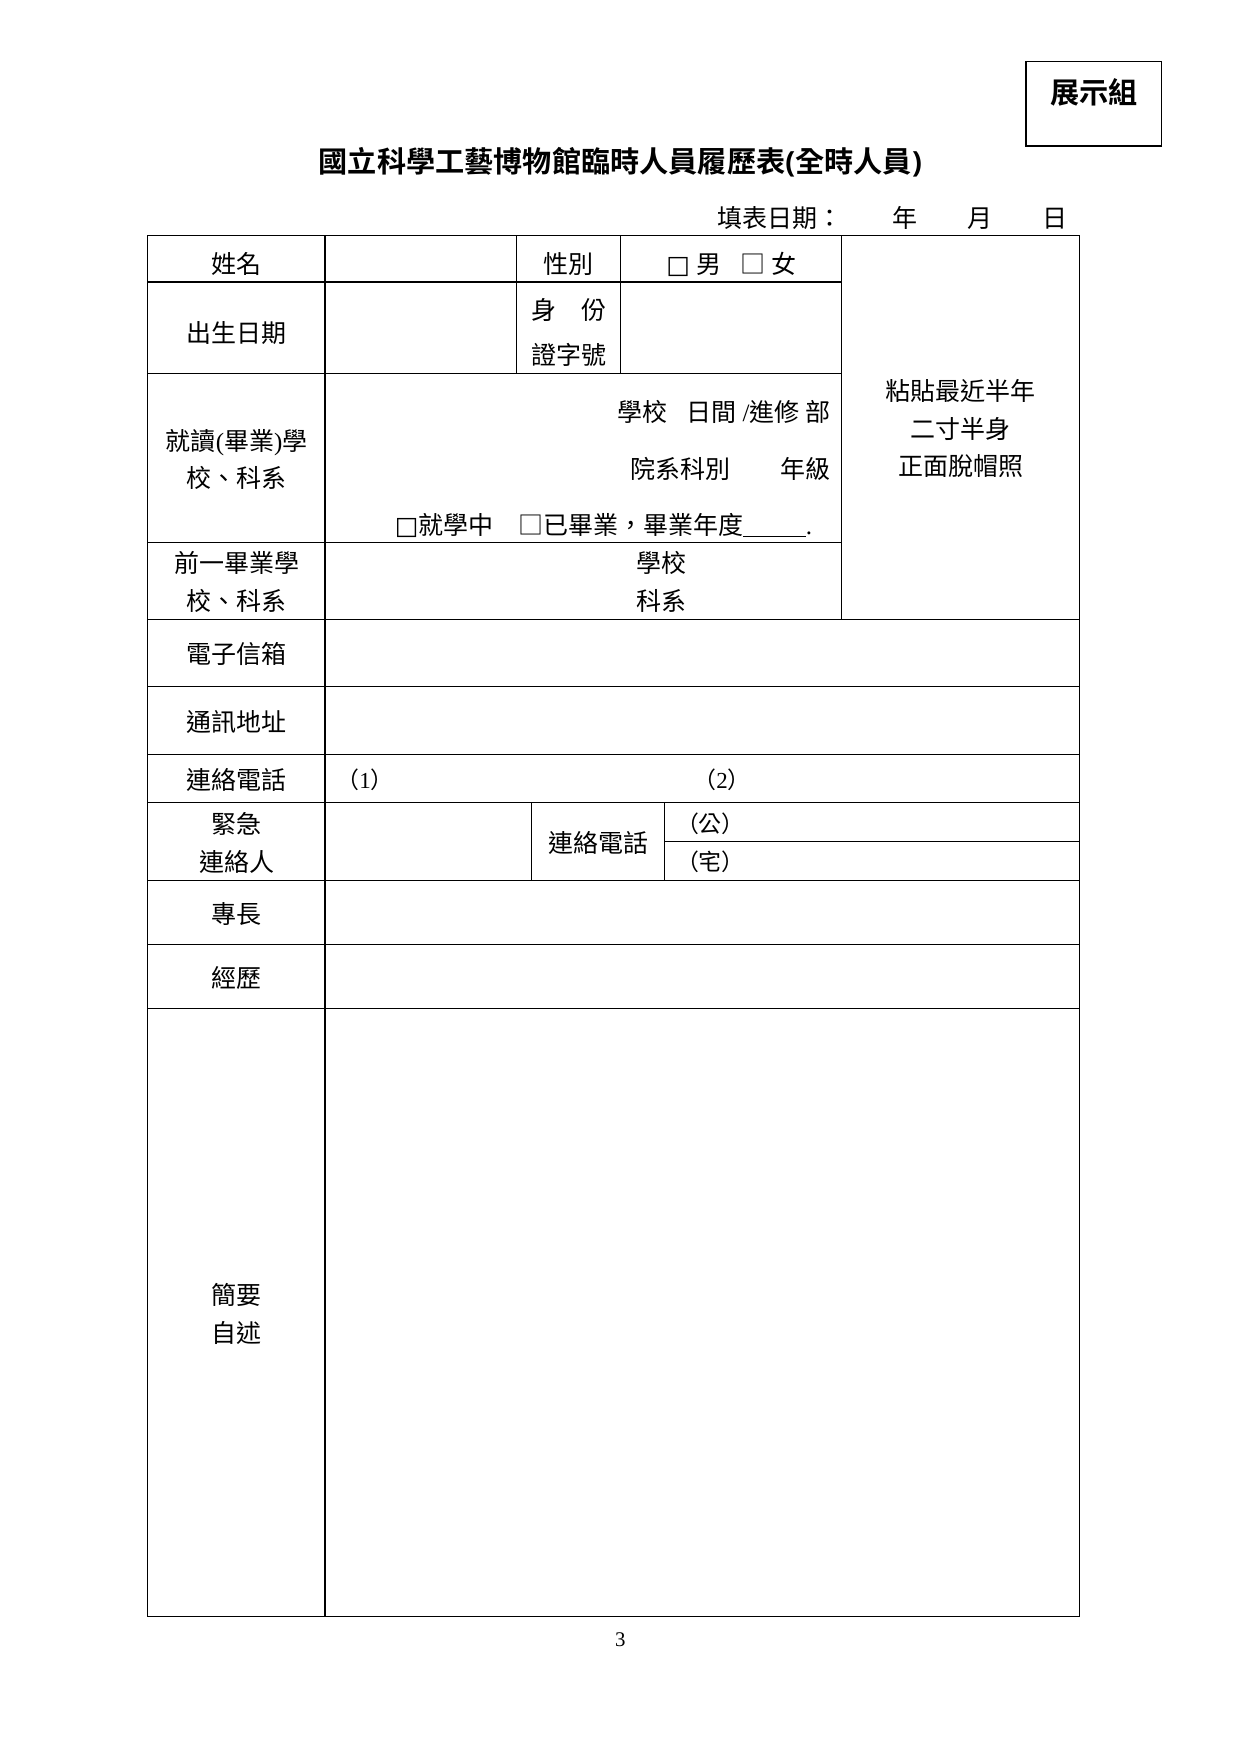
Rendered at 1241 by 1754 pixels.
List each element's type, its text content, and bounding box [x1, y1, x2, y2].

table_cell [326, 881, 1079, 944]
table_cell [326, 283, 516, 372]
table_cell 電子信箱 [148, 620, 324, 686]
table_cell （公） [665, 803, 1079, 841]
table_cell 連絡電話 [148, 755, 324, 802]
table_cell 緊急 連絡人 [148, 803, 324, 880]
table_cell （宅） [665, 842, 1079, 880]
table_cell 經歷 [148, 945, 324, 1008]
table_header 性別 [517, 236, 620, 281]
table_cell 前一畢業學校、科系 [148, 543, 324, 618]
table_header □ 男 □ 女 [621, 236, 841, 281]
table_cell （1） [326, 755, 664, 802]
table_cell 專長 [148, 881, 324, 944]
text [1027, 62, 1161, 145]
text 填表日期： 年 月 日 [148, 198, 1067, 235]
table_cell [326, 1009, 1079, 1616]
table_cell [326, 620, 1079, 686]
table_cell 出生日期 [148, 283, 324, 372]
table_cell 學校 科系 [326, 543, 841, 618]
table_cell [326, 803, 531, 880]
text 展示組 [1042, 70, 1146, 112]
table_cell 身 份 證字號 [517, 283, 620, 372]
table_header 姓名 [148, 236, 324, 281]
table_cell 簡要 自述 [148, 1009, 324, 1616]
table_cell 就讀(畢業)學校、科系 [148, 374, 324, 542]
table_header [326, 236, 516, 281]
table_cell （2） [665, 755, 1079, 802]
table_cell 學校 日間 /進修 部 院系科別 年級 □就學中 □已畢業，畢業年度 . [326, 374, 841, 542]
table_cell [326, 687, 1079, 753]
table_cell 通訊地址 [148, 687, 324, 753]
table_header 粘貼最近半年 二寸半身 正面脫帽照 [842, 236, 1079, 618]
text 國立科學工藝博物館臨時人員履歷表(全時人員) [148, 123, 1092, 198]
table_cell [326, 945, 1079, 1008]
table_cell [621, 283, 841, 372]
table_cell 連絡電話 [532, 803, 664, 880]
